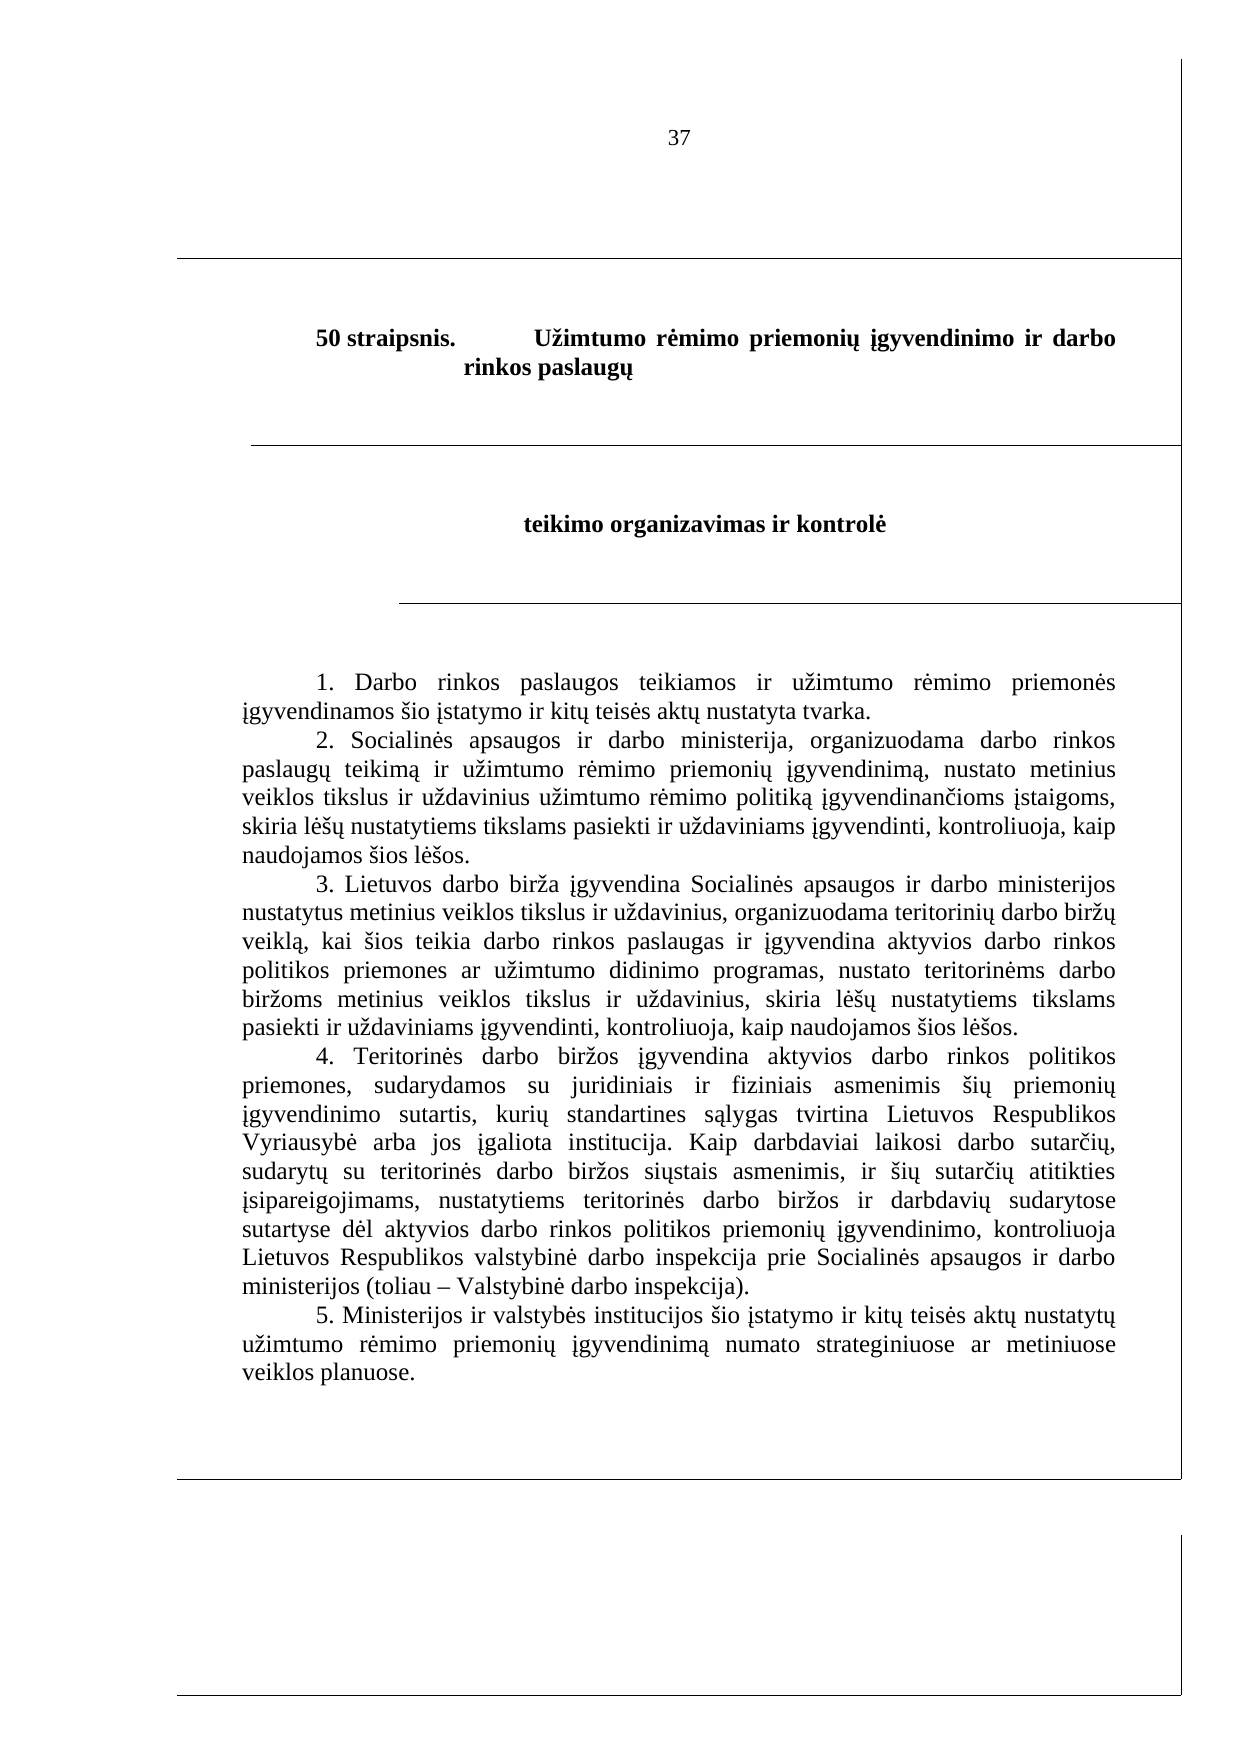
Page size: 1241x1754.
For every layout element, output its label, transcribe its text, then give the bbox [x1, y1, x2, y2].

text 2. Socialinės apsaugos ir darbo ministerija, organizuodama darbo rinkos paslaugų teikimą ir užimtumo rėmimo priemonių įgyvendinimą, nustato metinius veiklos tikslus ir uždavinius užimtumo rėmimo politiką įgyvendinančioms įstaigoms, skiria lėšų nustatytiems tikslams pasiekti ir uždaviniams įgyvendinti, kontroliuoja, kaip naudojamos šios lėšos. [177, 725, 1181, 869]
text 3. Lietuvos darbo birža įgyvendina Socialinės apsaugos ir darbo ministerijos nustatytus metinius veiklos tikslus ir uždavinius, organizuodama teritorinių darbo biržų veiklą, kai šios teikia darbo rinkos paslaugas ir įgyvendina aktyvios darbo rinkos politikos priemones ar užimtumo didinimo programas, nustato teritorinėms darbo biržoms metinius veiklos tikslus ir uždavinius, skiria lėšų nustatytiems tikslams pasiekti ir uždaviniams įgyvendinti, kontroliuoja, kaip naudojamos šios lėšos. [177, 869, 1181, 1041]
text teikimo organizavimas ir kontrolė [399, 445, 1181, 603]
text 50 straipsnis. Užimtumo rėmimo priemonių įgyvendinimo ir darbo rinkos paslaugų [251, 258, 1181, 445]
text 4. Teritorinės darbo biržos įgyvendina aktyvios darbo rinkos politikos priemones, sudarydamos su juridiniais ir fiziniais asmenimis šių priemonių įgyvendinimo sutartis, kurių standartines sąlygas tvirtina Lietuvos Respublikos Vyriausybė arba jos įgaliota institucija. Kaip darbdaviai laikosi darbo sutarčių, sudarytų su teritorinės darbo biržos siųstais asmenimis, ir šių sutarčių atitikties įsipareigojimams, nustatytiems teritorinės darbo biržos ir darbdavių sudarytose sutartyse dėl aktyvios darbo rinkos politikos priemonių įgyvendinimo, kontroliuoja Lietuvos Respublikos valstybinė darbo inspekcija prie Socialinės apsaugos ir darbo ministerijos (toliau – Valstybinė darbo inspekcija). [177, 1041, 1181, 1300]
text 1. Darbo rinkos paslaugos teikiamos ir užimtumo rėmimo priemonės įgyvendinamos šio įstatymo ir kitų teisės aktų nustatyta tvarka. [177, 603, 1181, 725]
text 5. Ministerijos ir valstybės institucijos šio įstatymo ir kitų teisės aktų nustatytų užimtumo rėmimo priemonių įgyvendinimą numato strateginiuose ar metiniuose veiklos planuose. [177, 1300, 1181, 1386]
